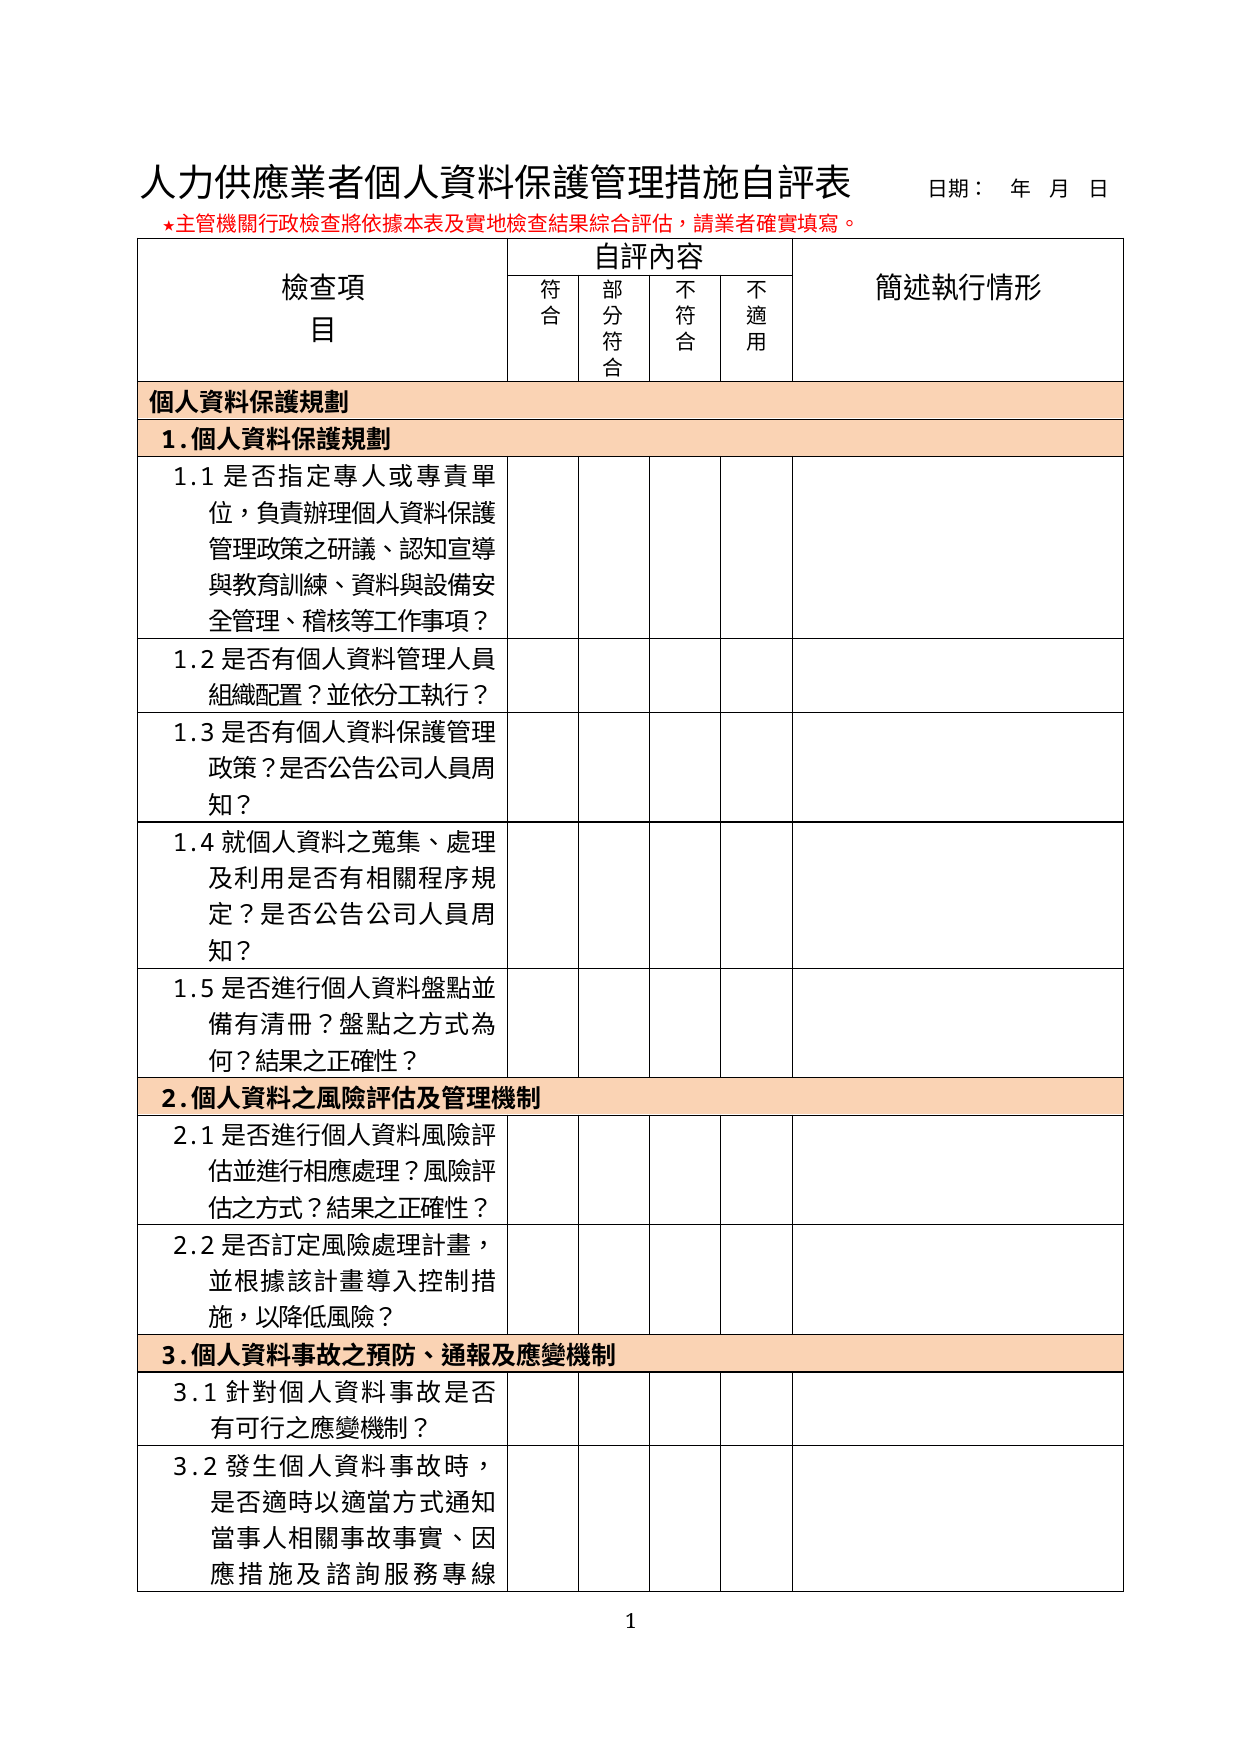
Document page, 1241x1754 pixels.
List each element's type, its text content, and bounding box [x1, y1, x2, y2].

table_cell [508, 823, 578, 967]
table_cell [650, 823, 720, 967]
table_cell [508, 1446, 578, 1591]
table_cell [650, 713, 720, 821]
table_cell [508, 1116, 578, 1224]
table_cell 3.2發生個人資料事故時，是否適時以適當方式通知當事人相關事故事實、因應措施及諮詢服務專線 [138, 1446, 507, 1591]
text ★主管機關行政檢查將依據本表及實地檢查結果綜合評估，請業者確實填寫。 [162, 207, 1097, 238]
table_cell [508, 1225, 578, 1334]
table_cell [793, 1446, 1123, 1591]
table_cell [793, 1373, 1123, 1445]
table_cell 1.個人資料保護規劃 [138, 420, 1123, 456]
table_cell [650, 1116, 720, 1224]
table_cell [650, 969, 720, 1077]
table_cell [793, 713, 1123, 821]
table_cell [508, 639, 578, 712]
table_cell 2.個人資料之風險評估及管理機制 [138, 1078, 1123, 1114]
table_cell [508, 969, 578, 1077]
table_cell 3.1針對個人資料事故是否有可行之應變機制？ [138, 1373, 507, 1445]
table_cell [793, 457, 1123, 638]
table_cell [721, 1373, 792, 1445]
table_cell [579, 1225, 649, 1334]
table_cell [721, 639, 792, 712]
table_cell [650, 1373, 720, 1445]
table_cell [508, 713, 578, 821]
table_cell 2.2是否訂定風險處理計畫，並根據該計畫導入控制措施，以降低風險？ [138, 1225, 507, 1334]
table_cell [508, 1373, 578, 1445]
table_cell 1.2是否有個人資料管理人員組織配置？並依分工執行？ [138, 639, 507, 712]
table_cell [650, 457, 720, 638]
table_cell [721, 1116, 792, 1224]
table_cell [721, 713, 792, 821]
table_cell [579, 639, 649, 712]
table_cell [721, 1446, 792, 1591]
table_cell 不適 用 [721, 276, 792, 381]
table_cell [579, 1373, 649, 1445]
table_cell [579, 823, 649, 967]
table_cell 個人資料保護規劃 [138, 382, 1123, 418]
table_header 簡述執行情形 [793, 239, 1123, 381]
table_cell [579, 1446, 649, 1591]
table_cell [721, 457, 792, 638]
table_cell 1.4就個人資料之蒐集、處理及利用是否有相關程序規定？是否公告公司人員周知？ [138, 823, 507, 967]
table_cell [721, 823, 792, 967]
table_cell 1.3是否有個人資料保護管理政策？是否公告公司人員周知？ [138, 713, 507, 821]
table_cell [793, 1116, 1123, 1224]
table_cell [579, 969, 649, 1077]
table_cell [793, 969, 1123, 1077]
table_cell 不符 合 [650, 276, 720, 381]
table_cell [793, 1225, 1123, 1334]
table_header 自評內容 [508, 239, 792, 274]
table_cell 2.1是否進行個人資料風險評估並進行相應處理？風險評估之方式？結果之正確性？ [138, 1116, 507, 1224]
table_header 檢查項目 [138, 239, 507, 381]
table_cell [508, 457, 578, 638]
table_cell [721, 1225, 792, 1334]
table_cell [793, 639, 1123, 712]
table_cell [721, 969, 792, 1077]
table_cell [650, 1446, 720, 1591]
table_cell 1.1是否指定專人或專責單位，負責辦理個人資料保護管理政策之研議、認知宣導與教育訓練、資料與設備安全管理、稽核等工作事項？ [138, 457, 507, 638]
table_cell 符 合 [508, 276, 578, 381]
table_cell [579, 713, 649, 821]
table_cell [579, 457, 649, 638]
table_cell [579, 1116, 649, 1224]
table_cell 1.5是否進行個人資料盤點並備有清冊？盤點之方式為何？結果之正確性？ [138, 969, 507, 1077]
table_cell [650, 639, 720, 712]
table_cell [793, 823, 1123, 967]
table_cell 3.個人資料事故之預防、通報及應變機制 [138, 1335, 1123, 1371]
table_cell [650, 1225, 720, 1334]
table_cell 部分 符合 [579, 276, 649, 381]
